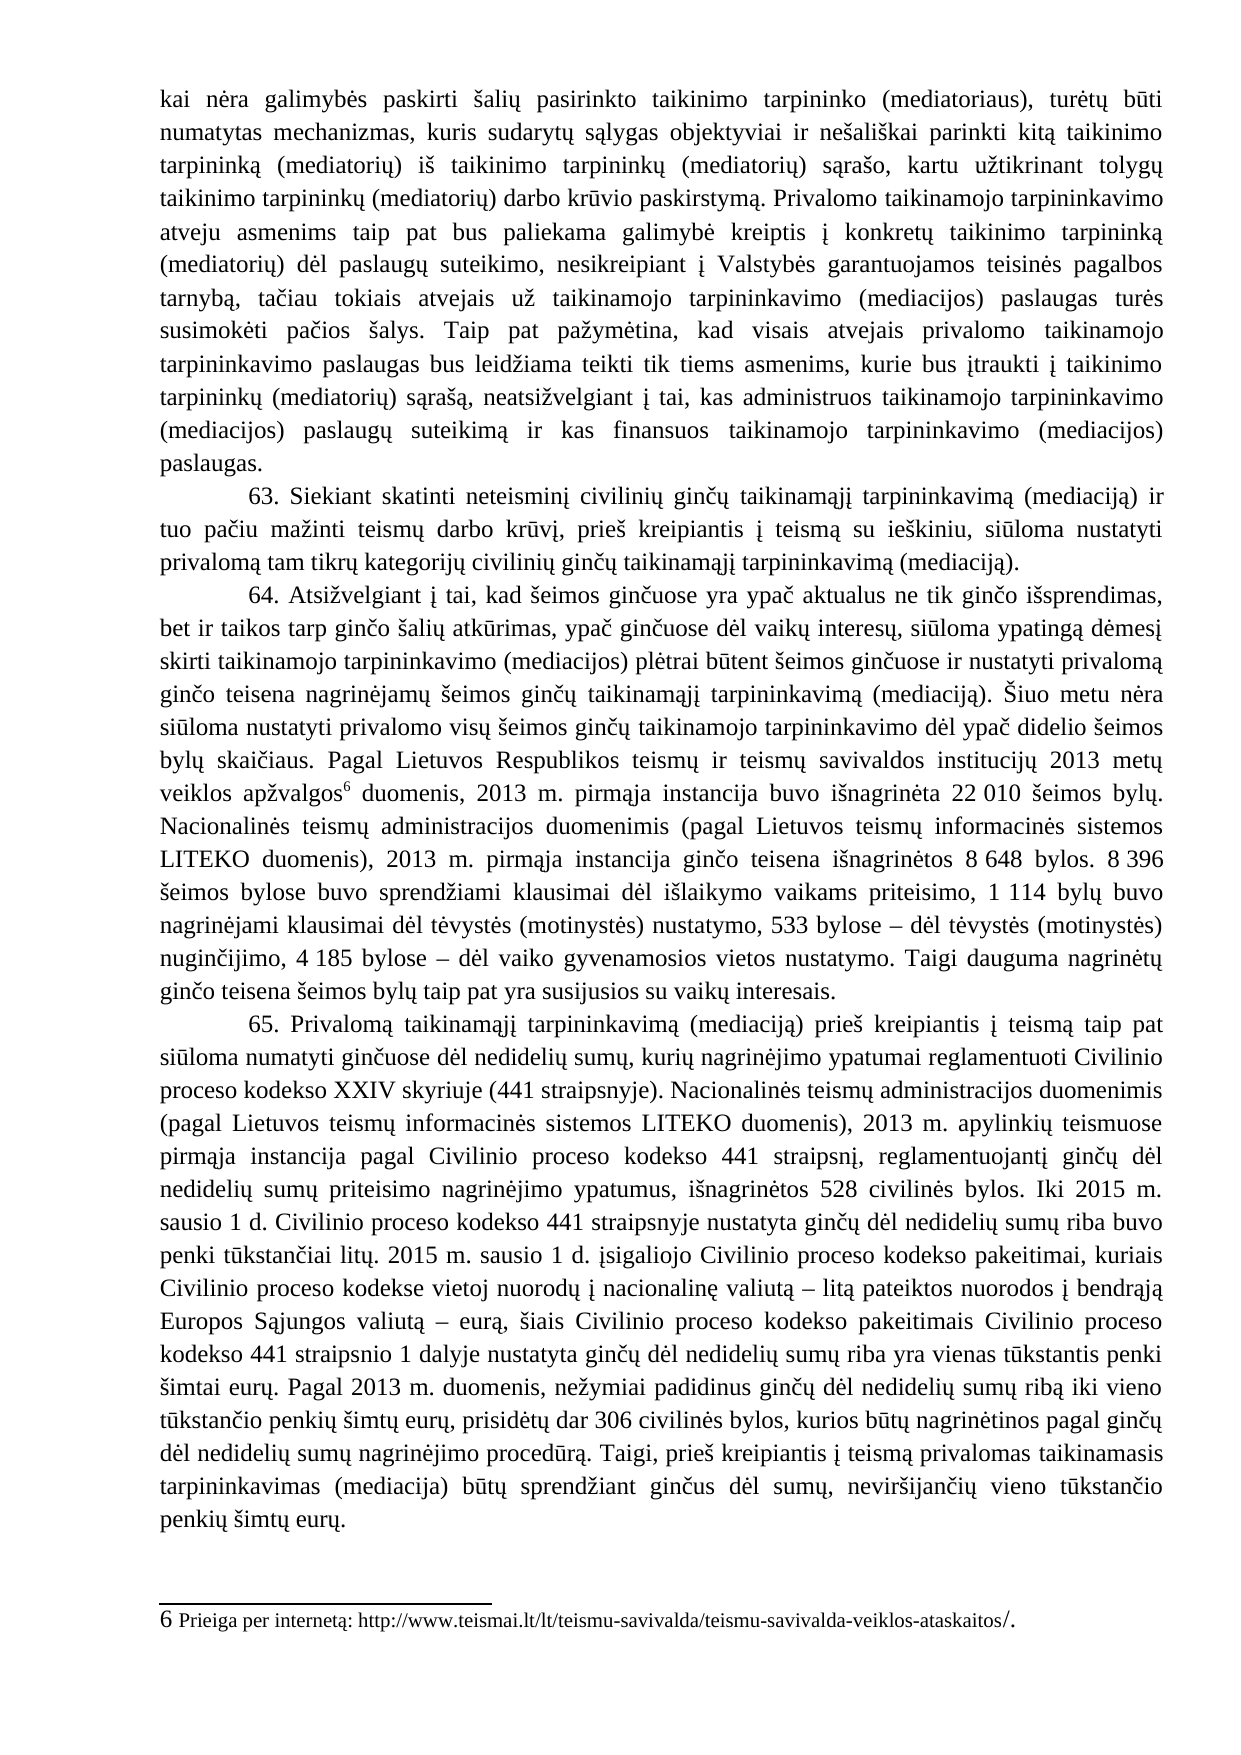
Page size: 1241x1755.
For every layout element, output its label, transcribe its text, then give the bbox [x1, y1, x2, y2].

text Prieiga per internetą: http://www.teismai.lt/lt/teismu-savivalda/teismu-savivalda-veiklos-ataskaitos/. [159, 1604, 1163, 1633]
text 64. Atsižvelgiant į tai, kad šeimos ginčuose yra ypač aktualus ne tik ginčo išsprendimas, bet ir taikos tarp ginčo šalių atkūrimas, ypač ginčuose dėl vaikų interesų, siūloma ypatingą dėmesį skirti taikinamojo tarpininkavimo (mediacijos) plėtrai būtent šeimos ginčuose ir nustatyti privalomą ginčo teisena nagrinėjamų šeimos ginčų taikinamąjį tarpininkavimą (mediaciją). Šiuo metu nėra siūloma nustatyti privalomo visų šeimos ginčų taikinamojo tarpininkavimo dėl ypač didelio šeimos bylų skaičiaus. Pagal Lietuvos Respublikos teismų ir teismų savivaldos institucijų 2013 metų veiklos apžvalgos duomenis, 2013 m. pirmąja instancija buvo išnagrinėta 22 010 šeimos bylų. Nacionalinės teismų administracijos duomenimis (pagal Lietuvos teismų informacinės sistemos LITEKO duomenis), 2013 m. pirmąja instancija ginčo teisena išnagrinėtos 8 648 bylos. 8 396 šeimos bylose buvo sprendžiami klausimai dėl išlaikymo vaikams priteisimo, 1 114 bylų buvo nagrinėjami klausimai dėl tėvystės (motinystės) nustatymo, 533 bylose – dėl tėvystės (motinystės) nuginčijimo, 4 185 bylose – dėl vaiko gyvenamosios vietos nustatymo. Taigi dauguma nagrinėtų ginčo teisena šeimos bylų taip pat yra susijusios su vaikų interesais. [159, 580, 1163, 1005]
text 63. Siekiant skatinti neteisminį civilinių ginčų taikinamąjį tarpininkavimą (mediaciją) ir tuo pačiu mažinti teismų darbo krūvį, prieš kreipiantis į teismą su ieškiniu, siūloma nustatyti privalomą tam tikrų kategorijų civilinių ginčų taikinamąjį tarpininkavimą (mediaciją). [159, 481, 1163, 576]
text kai nėra galimybės paskirti šalių pasirinkto taikinimo tarpininko (mediatoriaus), turėtų būti numatytas mechanizmas, kuris sudarytų sąlygas objektyviai ir nešališkai parinkti kitą taikinimo tarpininką (mediatorių) iš taikinimo tarpininkų (mediatorių) sąrašo, kartu užtikrinant tolygų taikinimo tarpininkų (mediatorių) darbo krūvio paskirstymą. Privalomo taikinamojo tarpininkavimo atveju asmenims taip pat bus paliekama galimybė kreiptis į konkretų taikinimo tarpininką (mediatorių) dėl paslaugų suteikimo, nesikreipiant į Valstybės garantuojamos teisinės pagalbos tarnybą, tačiau tokiais atvejais už taikinamojo tarpininkavimo (mediacijos) paslaugas turės susimokėti pačios šalys. Taip pat pažymėtina, kad visais atvejais privalomo taikinamojo tarpininkavimo paslaugas bus leidžiama teikti tik tiems asmenims, kurie bus įtraukti į taikinimo tarpininkų (mediatorių) sąrašą, neatsižvelgiant į tai, kas administruos taikinamojo tarpininkavimo (mediacijos) paslaugų suteikimą ir kas finansuos taikinamojo tarpininkavimo (mediacijos) paslaugas. [159, 84, 1163, 476]
text 65. Privalomą taikinamąjį tarpininkavimą (mediaciją) prieš kreipiantis į teismą taip pat siūloma numatyti ginčuose dėl nedidelių sumų, kurių nagrinėjimo ypatumai reglamentuoti Civilinio proceso kodekso XXIV skyriuje (441 straipsnyje). Nacionalinės teismų administracijos duomenimis (pagal Lietuvos teismų informacinės sistemos LITEKO duomenis), 2013 m. apylinkių teismuose pirmąja instancija pagal Civilinio proceso kodekso 441 straipsnį, reglamentuojantį ginčų dėl nedidelių sumų priteisimo nagrinėjimo ypatumus, išnagrinėtos 528 civilinės bylos. Iki 2015 m. sausio 1 d. Civilinio proceso kodekso 441 straipsnyje nustatyta ginčų dėl nedidelių sumų riba buvo penki tūkstančiai litų. 2015 m. sausio 1 d. įsigaliojo Civilinio proceso kodekso pakeitimai, kuriais Civilinio proceso kodekse vietoj nuorodų į nacionalinę valiutą – litą pateiktos nuorodos į bendrąją Europos Sąjungos valiutą – eurą, šiais Civilinio proceso kodekso pakeitimais Civilinio proceso kodekso 441 straipsnio 1 dalyje nustatyta ginčų dėl nedidelių sumų riba yra vienas tūkstantis penki šimtai eurų. Pagal 2013 m. duomenis, nežymiai padidinus ginčų dėl nedidelių sumų ribą iki vieno tūkstančio penkių šimtų eurų, prisidėtų dar 306 civilinės bylos, kurios būtų nagrinėtinos pagal ginčų dėl nedidelių sumų nagrinėjimo procedūrą. Taigi, prieš kreipiantis į teismą privalomas taikinamasis tarpininkavimas (mediacija) būtų sprendžiant ginčus dėl sumų, neviršijančių vieno tūkstančio penkių šimtų eurų. [159, 1009, 1163, 1533]
